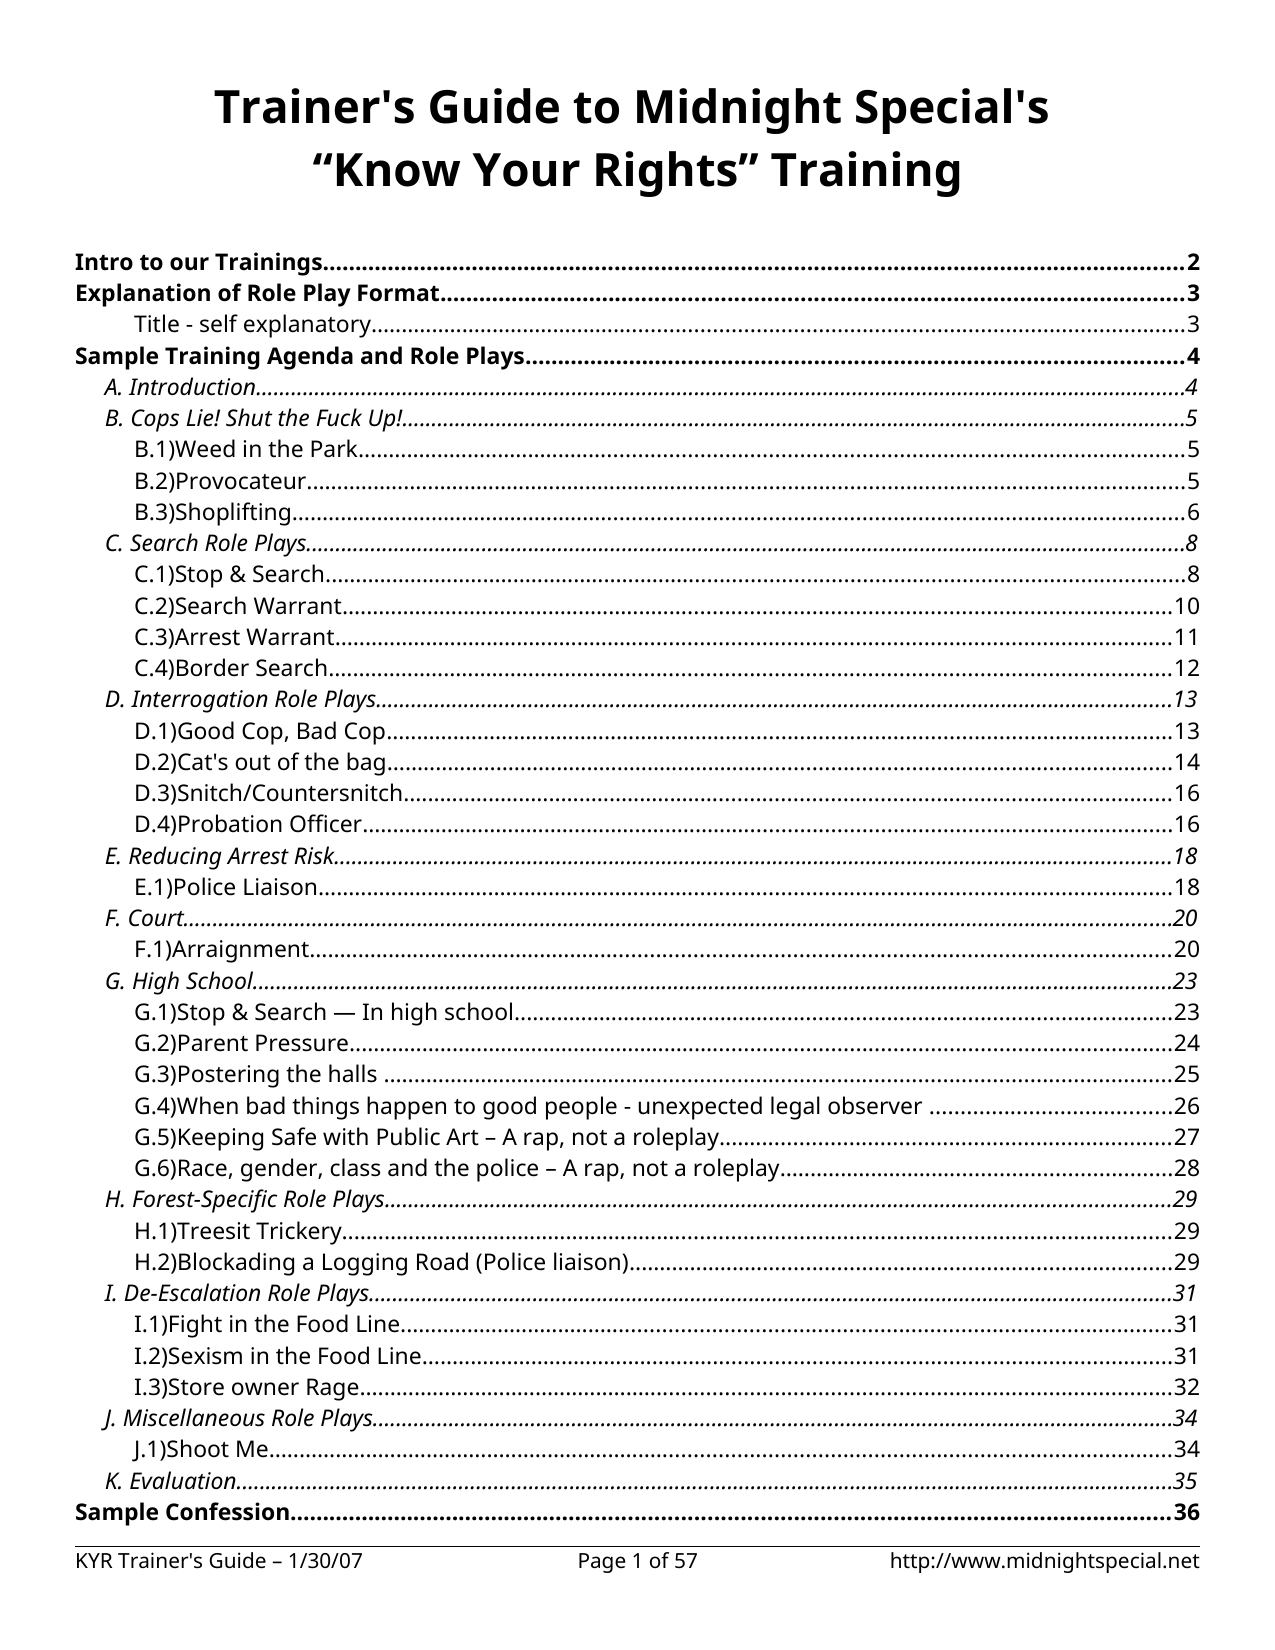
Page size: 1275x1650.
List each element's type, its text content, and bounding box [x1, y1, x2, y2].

text J.1)Shoot Me 34 [134, 1433, 1200, 1465]
text I.1)Fight in the Food Line 31 [134, 1308, 1200, 1340]
text I.3)Store owner Rage 32 [134, 1371, 1200, 1402]
text H.2)Blockading a Logging Road (Police liaison) 29 [134, 1246, 1200, 1277]
text G.1)Stop & Search — In high school 23 [134, 996, 1200, 1027]
text I. De-Escalation Role Plays 31 [104, 1277, 1200, 1308]
text E. Reducing Arrest Risk 18 [104, 840, 1200, 871]
text I.2)Sexism in the Food Line 31 [134, 1340, 1200, 1371]
text C.4)Border Search 12 [134, 652, 1200, 683]
text C.3)Arrest Warrant 11 [134, 621, 1200, 652]
text Explanation of Role Play Format 3 [75, 277, 1200, 308]
text C. Search Role Plays 8 [104, 527, 1200, 558]
text B.1)Weed in the Park 5 [134, 433, 1200, 465]
text G. High School 23 [104, 965, 1200, 996]
text G.5)Keeping Safe with Public Art – A rap, not a roleplay 27 [134, 1121, 1200, 1152]
text G.4)When bad things happen to good people - unexpected legal observer 26 [134, 1090, 1200, 1121]
text Intro to our Trainings 2 [75, 246, 1200, 277]
text G.3)Postering the halls 25 [134, 1058, 1200, 1090]
text D.1)Good Cop, Bad Cop 13 [134, 715, 1200, 746]
text D.4)Probation Officer 16 [134, 808, 1200, 840]
text B.3)Shoplifting 6 [134, 496, 1200, 527]
text D.3)Snitch/Countersnitch 16 [134, 777, 1200, 808]
text Sample Confession 36 [75, 1496, 1200, 1527]
text D.2)Cat's out of the bag 14 [134, 746, 1200, 777]
text F. Court 20 [104, 902, 1200, 933]
text Title - self explanatory 3 [134, 308, 1200, 340]
text E.1)Police Liaison 18 [134, 871, 1200, 902]
text A. Introduction 4 [104, 371, 1200, 402]
text C.2)Search Warrant 10 [134, 590, 1200, 621]
subtitle “Know Your Rights” Training [75, 137, 1200, 200]
text C.1)Stop & Search 8 [134, 558, 1200, 590]
text Sample Training Agenda and Role Plays 4 [75, 340, 1200, 371]
text H.1)Treesit Trickery 29 [134, 1215, 1200, 1246]
text G.2)Parent Pressure 24 [134, 1027, 1200, 1058]
text F.1)Arraignment 20 [134, 933, 1200, 965]
subtitle Trainer's Guide to Midnight Special's [75, 75, 1200, 137]
text H. Forest-Specific Role Plays 29 [104, 1183, 1200, 1215]
text J. Miscellaneous Role Plays 34 [104, 1402, 1200, 1433]
text B.2)Provocateur 5 [134, 465, 1200, 496]
text G.6)Race, gender, class and the police – A rap, not a roleplay 28 [134, 1152, 1200, 1183]
text D. Interrogation Role Plays 13 [104, 683, 1200, 715]
text B. Cops Lie! Shut the Fuck Up! 5 [104, 402, 1200, 433]
text K. Evaluation 35 [104, 1465, 1200, 1496]
